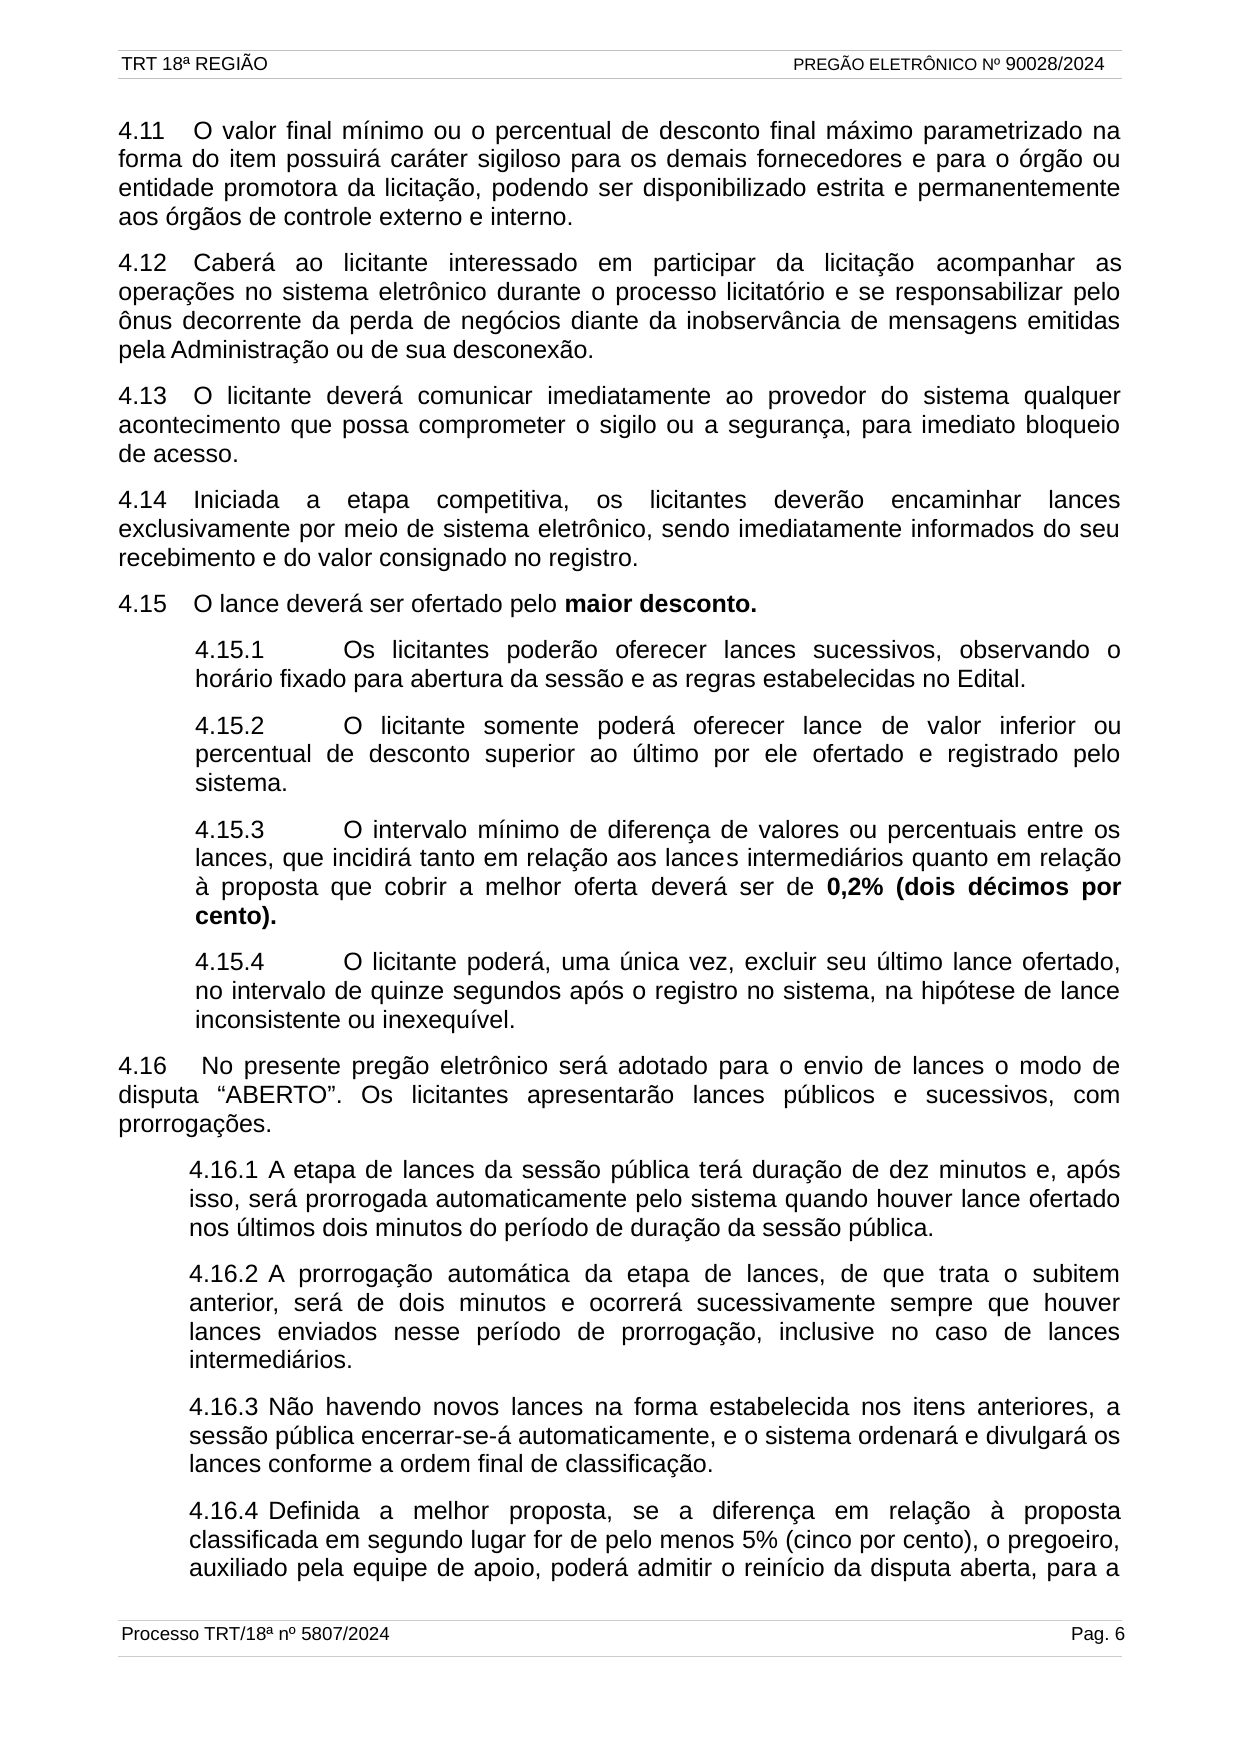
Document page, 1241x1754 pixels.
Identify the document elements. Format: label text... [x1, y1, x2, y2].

text 4.15.2 O licitante somente poderá oferecer lance de valor inferior ou percentual de desconto superior ao último por ele ofertado e registrado pelo sistema. [195, 711, 1122, 797]
text 4.14 Iniciada a etapa competitiva, os licitantes deverão encaminhar lances exclusivamente por meio de sistema eletrônico, sendo imediatamente informados do seu recebimento e do valor consignado no registro. [118, 485, 1122, 571]
text 4.15.1 Os licitantes poderão oferecer lances sucessivos, observando o horário fixado para abertura da sessão e as regras estabelecidas no Edital. [195, 635, 1122, 693]
text 4.16.2 A prorrogação automática da etapa de lances, de que trata o subitem anterior, será de dois minutos e ocorrerá sucessivamente sempre que houver lances enviados nesse período de prorrogação, inclusive no caso de lances intermediários. [189, 1259, 1122, 1374]
text 4.16 No presente pregão eletrônico será adotado para o envio de lances o modo de disputa “ABERTO”. Os licitantes apresentarão lances públicos e sucessivos, com prorrogações. [118, 1051, 1122, 1137]
text 4.15.3 O intervalo mínimo de diferença de valores ou percentuais entre os lances, que incidirá tanto em relação aos lances intermediários quanto em relação à proposta que cobrir a melhor oferta deverá ser de 0,2% (dois décimos por cento). [195, 814, 1122, 929]
text 4.12 Caberá ao licitante interessado em participar da licitação acompanhar as operações no sistema eletrônico durante o processo licitatório e se responsabilizar pelo ônus decorrente da perda de negócios diante da inobservância de mensagens emitidas pela Administração ou de sua desconexão. [118, 248, 1122, 363]
text 4.15 O lance deverá ser ofertado pelo maior desconto. [118, 589, 1122, 618]
text 4.11 O valor final mínimo ou o percentual de desconto final máximo parametrizado na forma do item possuirá caráter sigiloso para os demais fornecedores e para o órgão ou entidade promotora da licitação, podendo ser disponibilizado estrita e permanentemente aos órgãos de controle externo e interno. [118, 116, 1122, 231]
text 4.15.4 O licitante poderá, uma única vez, excluir seu último lance ofertado, no intervalo de quinze segundos após o registro no sistema, na hipótese de lance inconsistente ou inexequível. [195, 947, 1122, 1033]
text 4.16.1 A etapa de lances da sessão pública terá duração de dez minutos e, após isso, será prorrogada automaticamente pelo sistema quando houver lance ofertado nos últimos dois minutos do período de duração da sessão pública. [189, 1155, 1122, 1241]
text 4.16.3 Não havendo novos lances na forma estabelecida nos itens anteriores, a sessão pública encerrar-se-á automaticamente, e o sistema ordenará e divulgará os lances conforme a ordem final de classificação. [189, 1392, 1122, 1478]
text 4.16.4 Definida a melhor proposta, se a diferença em relação à proposta classificada em segundo lugar for de pelo menos 5% (cinco por cento), o pregoeiro, auxiliado pela equipe de apoio, poderá admitir o reinício da disputa aberta, para a [189, 1496, 1122, 1582]
text 4.13 O licitante deverá comunicar imediatamente ao provedor do sistema qualquer acontecimento que possa comprometer o sigilo ou a segurança, para imediato bloqueio de acesso. [118, 381, 1122, 467]
